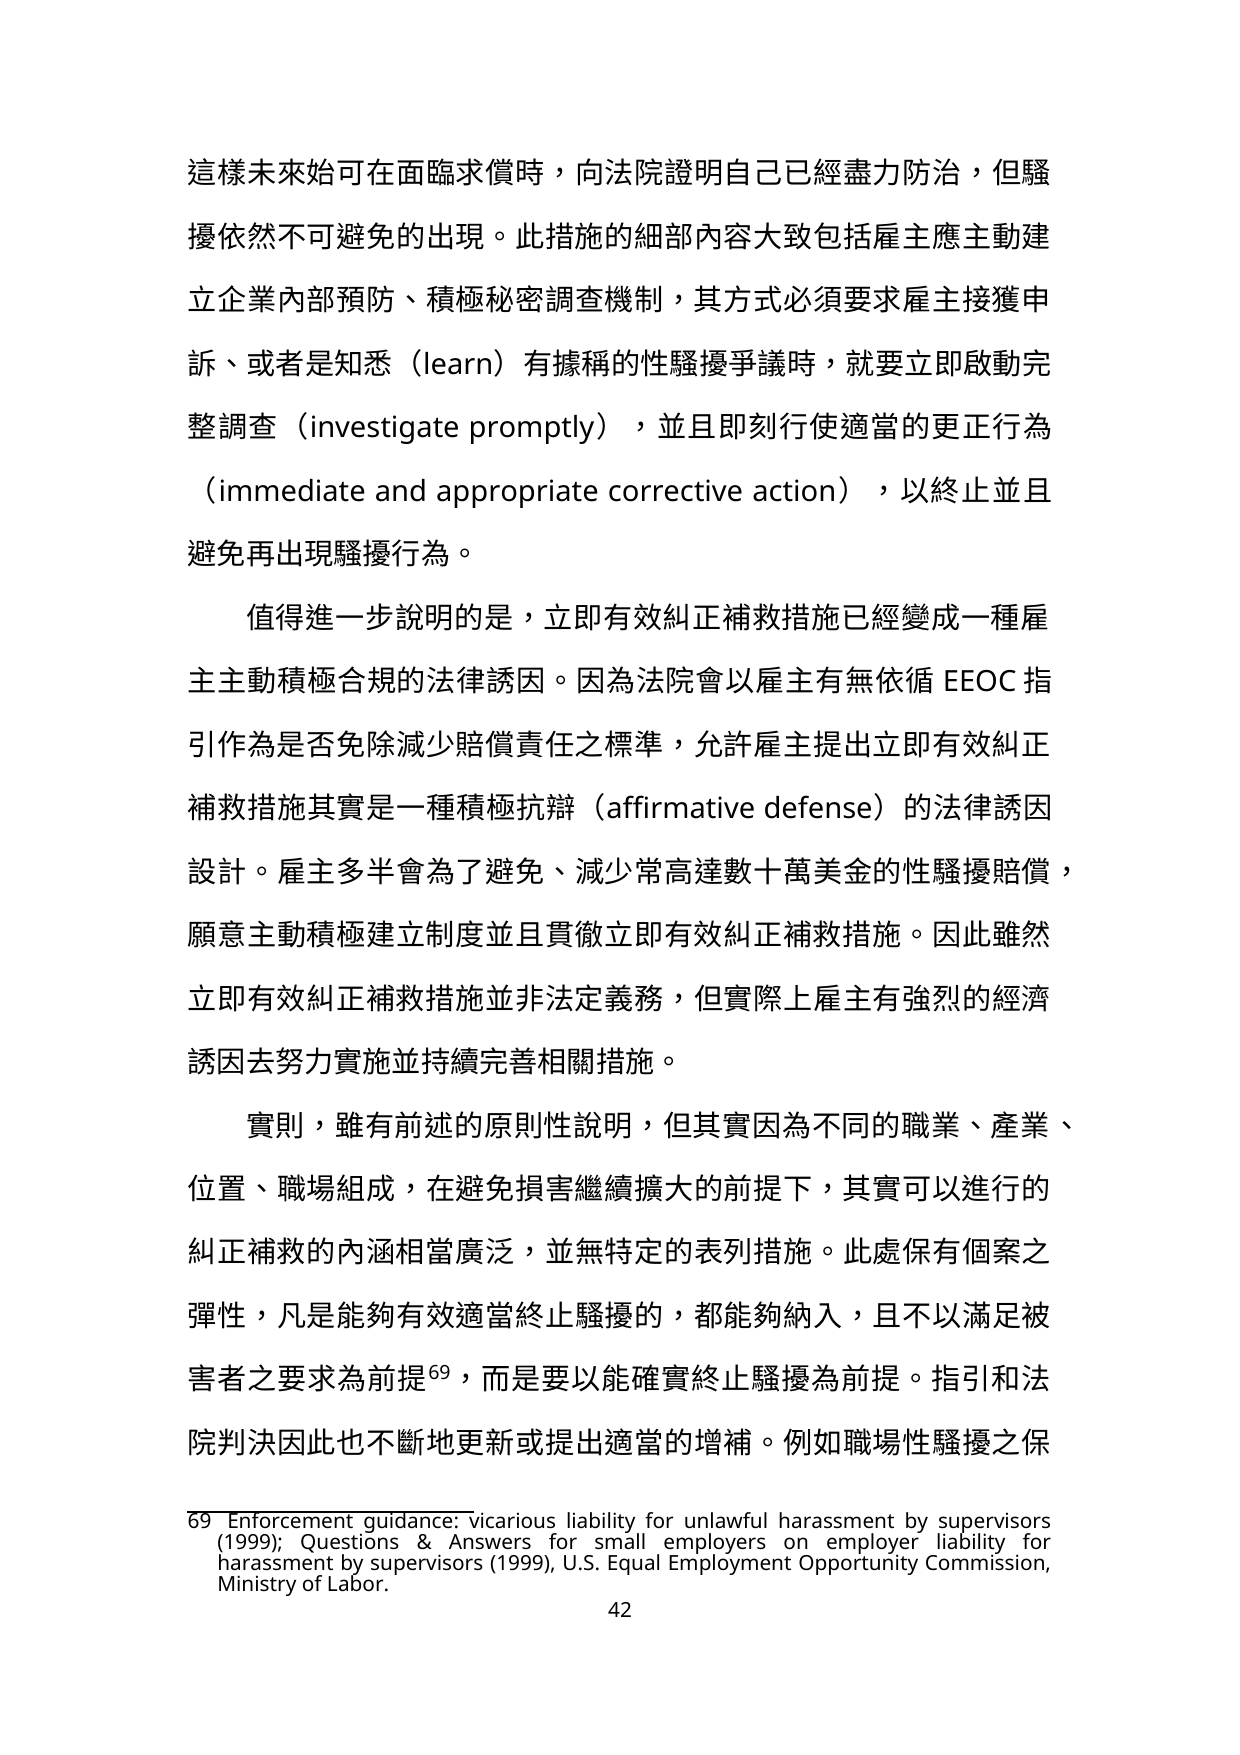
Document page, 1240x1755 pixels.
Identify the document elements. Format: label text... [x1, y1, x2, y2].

text Enforcement guidance: vicarious liability for unlawful harassment by supervisors (1999); Questions & Answers for small employers on employer liability for harassment by supervisors (1999), U.S. Equal Employment Opportunity Commission, Ministry of Labor. [187, 1512, 1052, 1595]
text 這樣未來始可在面臨求償時，向法院證明自己已經盡力防治，但騷擾依然不可避免的出現。此措施的細部內容大致包括雇主應主動建立企業內部預防、積極秘密調查機制，其方式必須要求雇主接獲申訴、或者是知悉（learn）有據稱的性騷擾爭議時，就要立即啟動完整調查（investigate promptly），並且即刻行使適當的更正行為（immediate and appropriate corrective action），以終止並且避免再出現騷擾行為。 [187, 150, 1052, 573]
text 值得進一步說明的是，立即有效糾正補救措施已經變成一種雇主主動積極合規的法律誘因。因為法院會以雇主有無依循EEOC指引作為是否免除減少賠償責任之標準，允許雇主提出立即有效糾正補救措施其實是一種積極抗辯（affirmative defense）的法律誘因設計。雇主多半會為了避免、減少常高達數十萬美金的性騷擾賠償，願意主動積極建立制度並且貫徹立即有效糾正補救措施。因此雖然立即有效糾正補救措施並非法定義務，但實際上雇主有強烈的經濟誘因去努力實施並持續完善相關措施。 [187, 594, 1052, 1081]
text 實則，雖有前述的原則性說明，但其實因為不同的職業、產業、位置、職場組成，在避免損害繼續擴大的前提下，其實可以進行的糾正補救的內涵相當廣泛，並無特定的表列措施。此處保有個案之彈性，凡是能夠有效適當終止騷擾的，都能夠納入，且不以滿足被害者之要求為前提，而是要以能確實終止騷擾為前提。指引和法院判決因此也不斷地更新或提出適當的增補。例如職場性騷擾之保護網，已經擴張到私人職場內的其他騷擾行為，對象也擴及公部門的多數公務員，也可以運用此機制來處理。 [187, 1102, 1052, 1462]
